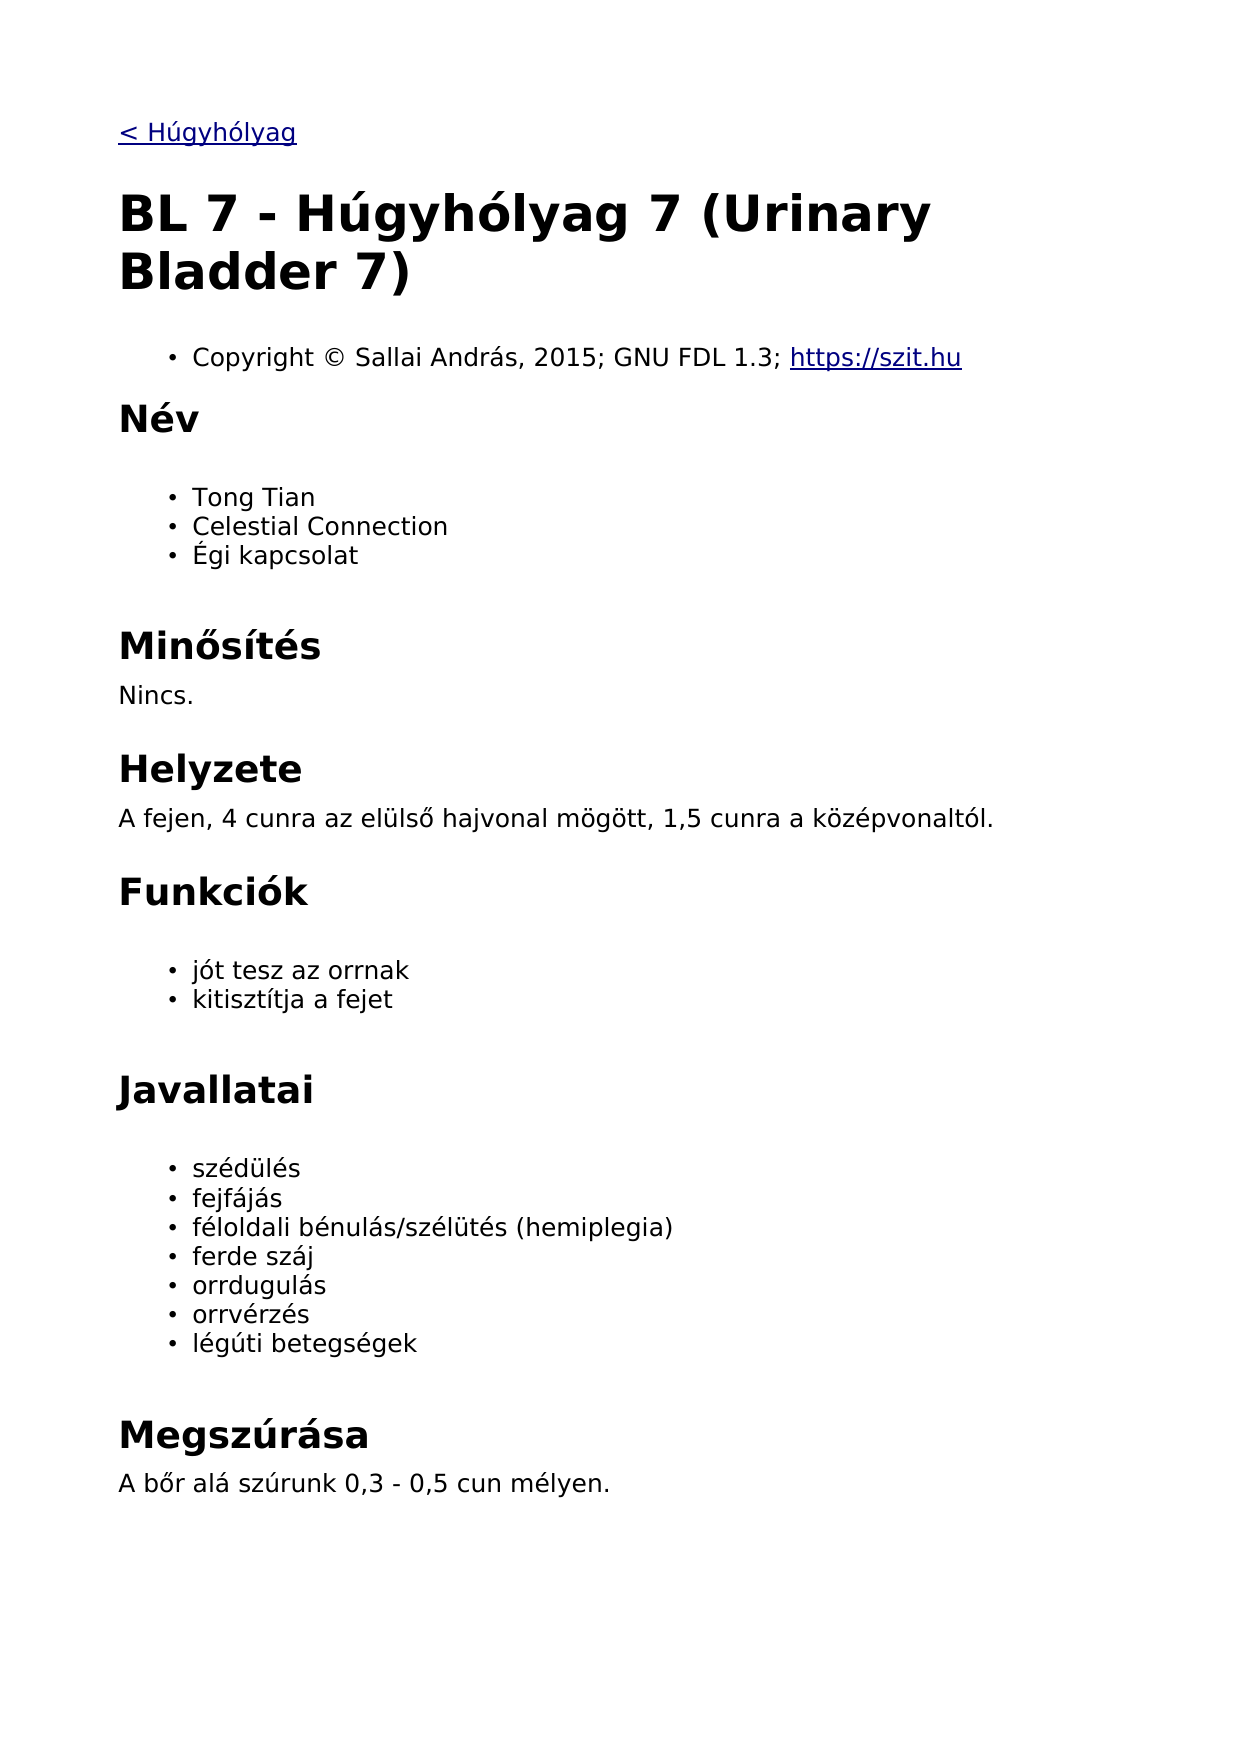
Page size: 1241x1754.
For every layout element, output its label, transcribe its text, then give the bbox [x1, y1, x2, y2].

list jót tesz az orrnak [177, 956, 1122, 985]
list Tong Tian [177, 483, 1122, 512]
list féloldali bénulás/szélütés (hemiplegia) [177, 1213, 1122, 1242]
list orrdugulás [177, 1271, 1122, 1301]
subtitle Név [118, 397, 1122, 441]
text A bőr alá szúrunk 0,3 - 0,5 cun mélyen. [118, 1469, 1122, 1499]
subtitle BL 7 - Húgyhólyag 7 (Urinary Bladder 7) [118, 185, 1122, 301]
list légúti betegségek [177, 1330, 1122, 1359]
list orrvérzés [177, 1301, 1122, 1330]
text < Húgyhólyag [118, 118, 1122, 147]
list ferde száj [177, 1242, 1122, 1271]
list kitisztítja a fejet [177, 985, 1122, 1014]
text A fejen, 4 cunra az elülső hajvonal mögött, 1,5 cunra a középvonaltól. [118, 804, 1122, 833]
list fejfájás [177, 1184, 1122, 1213]
subtitle Funkciók [118, 871, 1122, 914]
text Nincs. [118, 681, 1122, 710]
subtitle Minősítés [118, 625, 1122, 669]
subtitle Megszúrása [118, 1413, 1122, 1457]
list Égi kapcsolat [177, 541, 1122, 571]
subtitle Javallatai [118, 1069, 1122, 1113]
subtitle Helyzete [118, 748, 1122, 791]
list szédülés [177, 1155, 1122, 1184]
list Copyright © Sallai András, 2015; GNU FDL 1.3; https://szit.hu [177, 343, 1122, 372]
list Celestial Connection [177, 512, 1122, 541]
